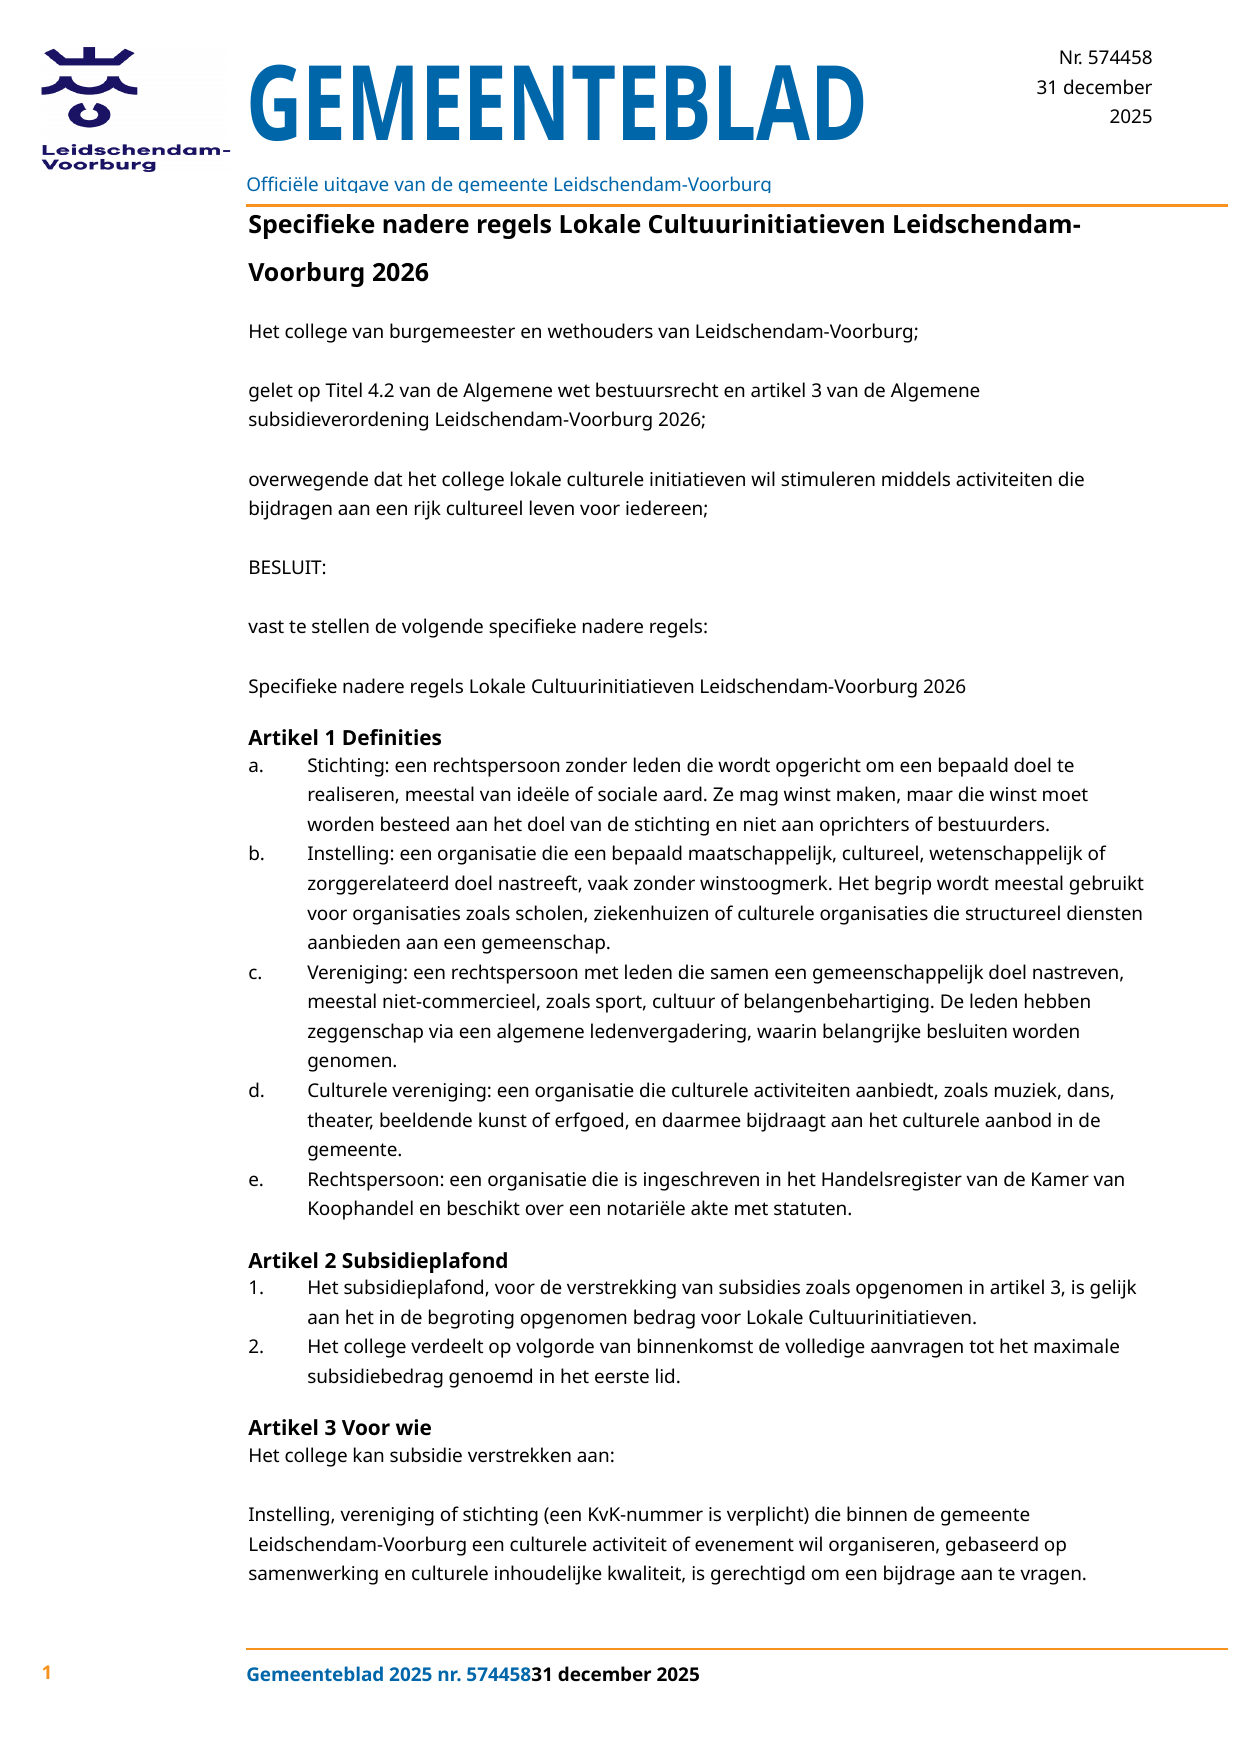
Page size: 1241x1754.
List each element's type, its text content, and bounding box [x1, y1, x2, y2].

list Vereniging: een rechtspersoon met leden die samen een gemeenschappelijk doel nastreven, meestal niet-commercieel, zoals sport, cultuur of belangenbehartiging. De leden hebben zeggenschap via een algemene ledenvergadering, waarin belangrijke besluiten worden genomen. [248, 959, 1152, 1073]
text Specifieke nadere regels Lokale Cultuurinitiatieven Leidschendam-Voorburg 2026 [248, 207, 1152, 288]
list Rechtspersoon: een organisatie die is ingeschreven in het Handelsregister van de Kamer van Koophandel en beschikt over een notariële akte met statuten. [248, 1166, 1152, 1221]
list Het college verdeelt op volgorde van binnenkomst de volledige aanvragen tot het maximale subsidiebedrag genoemd in het eerste lid. [248, 1333, 1152, 1389]
picture [41, 47, 231, 172]
text Het college kan subsidie verstrekken aan: [248, 1442, 1152, 1468]
text overwegende dat het college lokale culturele initiatieven wil stimuleren middels activiteiten die bijdragen aan een rijk cultureel leven voor iedereen; [248, 466, 1152, 521]
text Het college van burgemeester en wethouders van Leidschendam-Voorburg; [248, 318, 1152, 344]
list Stichting: een rechtspersoon zonder leden die wordt opgericht om een bepaald doel te realiseren, meestal van ideële of sociale aard. Ze mag winst maken, maar die winst moet worden besteed aan het doel van de stichting en niet aan oprichters of bestuurders. [248, 752, 1152, 837]
text BESLUIT: [248, 554, 1152, 580]
text Instelling, vereniging of stichting (een KvK-nummer is verplicht) die binnen de gemeente Leidschendam-Voorburg een culturele activiteit of evenement wil organiseren, gebaseerd op samenwerking en culturele inhoudelijke kwaliteit, is gerechtigd om een bijdrage aan te vragen. [248, 1501, 1152, 1586]
text Artikel 2 Subsidieplafond [248, 1246, 1152, 1274]
list Culturele vereniging: een organisatie die culturele activiteiten aanbiedt, zoals muziek, dans, theater, beeldende kunst of erfgoed, en daarmee bijdraagt aan het culturele aanbod in de gemeente. [248, 1077, 1152, 1162]
text vast te stellen de volgende specifieke nadere regels: [248, 614, 1152, 639]
text Specifieke nadere regels Lokale Cultuurinitiatieven Leidschendam-Voorburg 2026 [248, 673, 1152, 699]
text Artikel 1 Definities [248, 723, 1152, 752]
text gelet op Titel 4.2 van de Algemene wet bestuursrecht en artikel 3 van de Algemene subsidieverordening Leidschendam-Voorburg 2026; [248, 377, 1152, 432]
text Artikel 3 Voor wie [248, 1413, 1152, 1442]
list Het subsidieplafond, voor de verstrekking van subsidies zoals opgenomen in artikel 3, is gelijk aan het in de begroting opgenomen bedrag voor Lokale Cultuurinitiatieven. [248, 1274, 1152, 1330]
list Instelling: een organisatie die een bepaald maatschappelijk, cultureel, wetenschappelijk of zorggerelateerd doel nastreeft, vaak zonder winstoogmerk. Het begrip wordt meestal gebruikt voor organisaties zoals scholen, ziekenhuizen of culturele organisaties die structureel diensten aanbieden aan een gemeenschap. [248, 841, 1152, 955]
